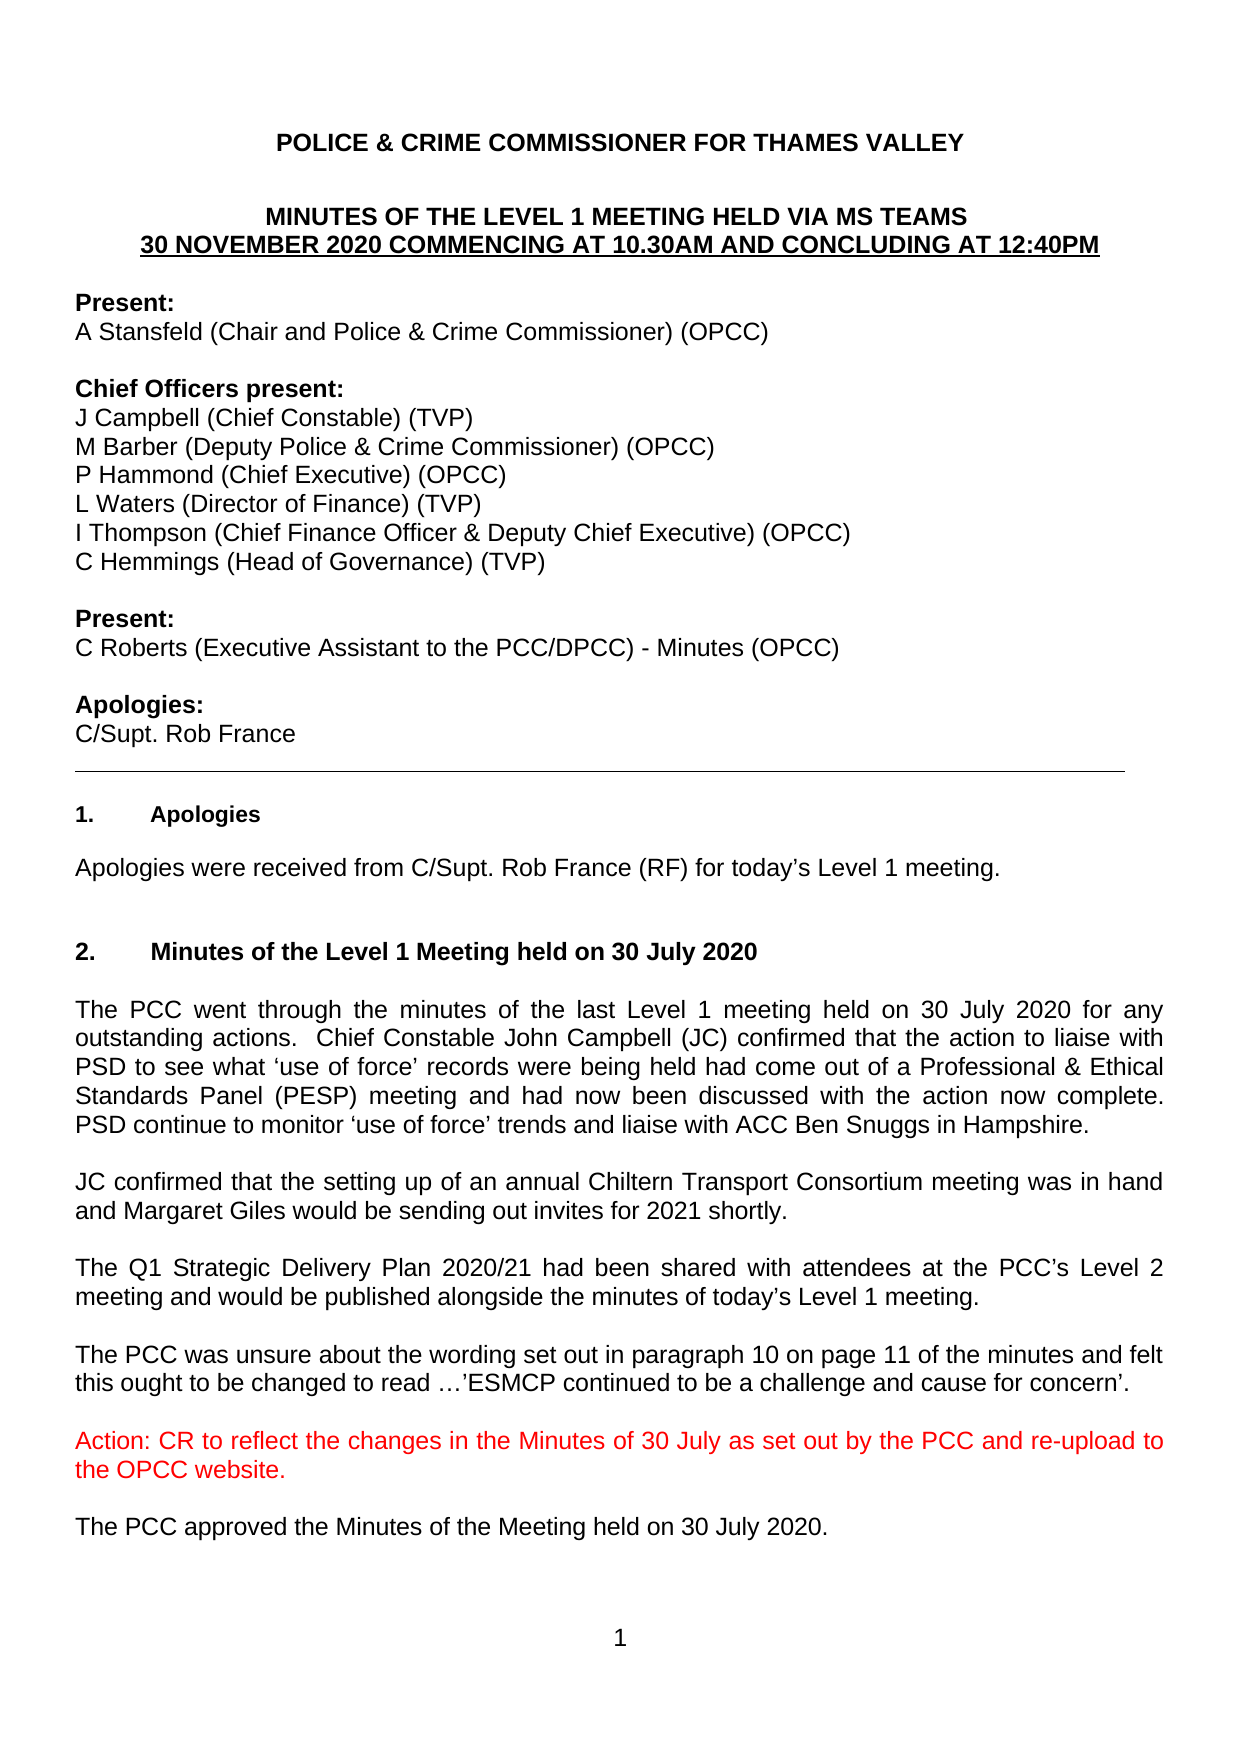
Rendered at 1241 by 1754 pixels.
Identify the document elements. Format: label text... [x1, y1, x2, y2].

text Action: CR to reflect the changes in the Minutes of 30 July as set out by the PCC and re-upload to the OPCC website. [75, 1426, 1165, 1483]
text The Q1 Strategic Delivery Plan 2020/21 had been shared with attendees at the PCC’s Level 2 meeting and would be published alongside the minutes of today’s Level 1 meeting. [75, 1253, 1165, 1311]
text C/Supt. Rob France [75, 719, 1165, 748]
text 2. Minutes of the Level 1 Meeting held on 30 July 2020 [75, 937, 1165, 966]
text 30 NOVEMBER 2020 COMMENCING AT 10.30AM AND CONCLUDING AT 12:40PM [75, 230, 1165, 259]
text The PCC approved the Minutes of the Meeting held on 30 July 2020. [75, 1512, 1165, 1541]
text MINUTES OF THE LEVEL 1 MEETING HELD VIA MS TEAMS [75, 202, 1165, 230]
text The PCC went through the minutes of the last Level 1 meeting held on 30 July 2020 for any outstanding actions. Chief Constable John Campbell (JC) confirmed that the action to liaise with PSD to see what ‘use of force’ records were being held had come out of a Professional & Ethical Standards Panel (PESP) meeting and had now been discussed with the action now complete. PSD continue to monitor ‘use of force’ trends and liaise with ACC Ben Snuggs in Hampshire. [75, 995, 1165, 1138]
text A Stansfeld (Chair and Police & Crime Commissioner) (OPCC) [75, 317, 1165, 345]
text Present: [75, 604, 1165, 633]
text C Roberts (Executive Assistant to the PCC/DPCC) - Minutes (OPCC) [75, 633, 1165, 662]
text M Barber (Deputy Police & Crime Commissioner) (OPCC) [75, 432, 1165, 460]
text Chief Officers present: [75, 374, 1165, 403]
text Present: [75, 288, 1165, 317]
text I Thompson (Chief Finance Officer & Deputy Chief Executive) (OPCC) [75, 518, 1165, 547]
text Apologies were received from C/Supt. Rob France (RF) for today’s Level 1 meeting. [75, 853, 1165, 882]
text JC confirmed that the setting up of an annual Chiltern Transport Consortium meeting was in hand and Margaret Giles would be sending out invites for 2021 shortly. [75, 1167, 1165, 1225]
text The PCC was unsure about the wording set out in paragraph 10 on page 11 of the minutes and felt this ought to be changed to read …’ESMCP continued to be a challenge and cause for concern’. [75, 1340, 1165, 1397]
subtitle POLICE & CRIME COMMISSIONER FOR THAMES VALLEY [75, 127, 1165, 156]
text 1. Apologies [75, 801, 1165, 827]
text Apologies: [75, 690, 1165, 719]
text L Waters (Director of Finance) (TVP) [75, 489, 1165, 518]
text J Campbell (Chief Constable) (TVP) [75, 403, 1165, 432]
text C Hemmings (Head of Governance) (TVP) [75, 547, 1165, 575]
text P Hammond (Chief Executive) (OPCC) [75, 460, 1165, 489]
